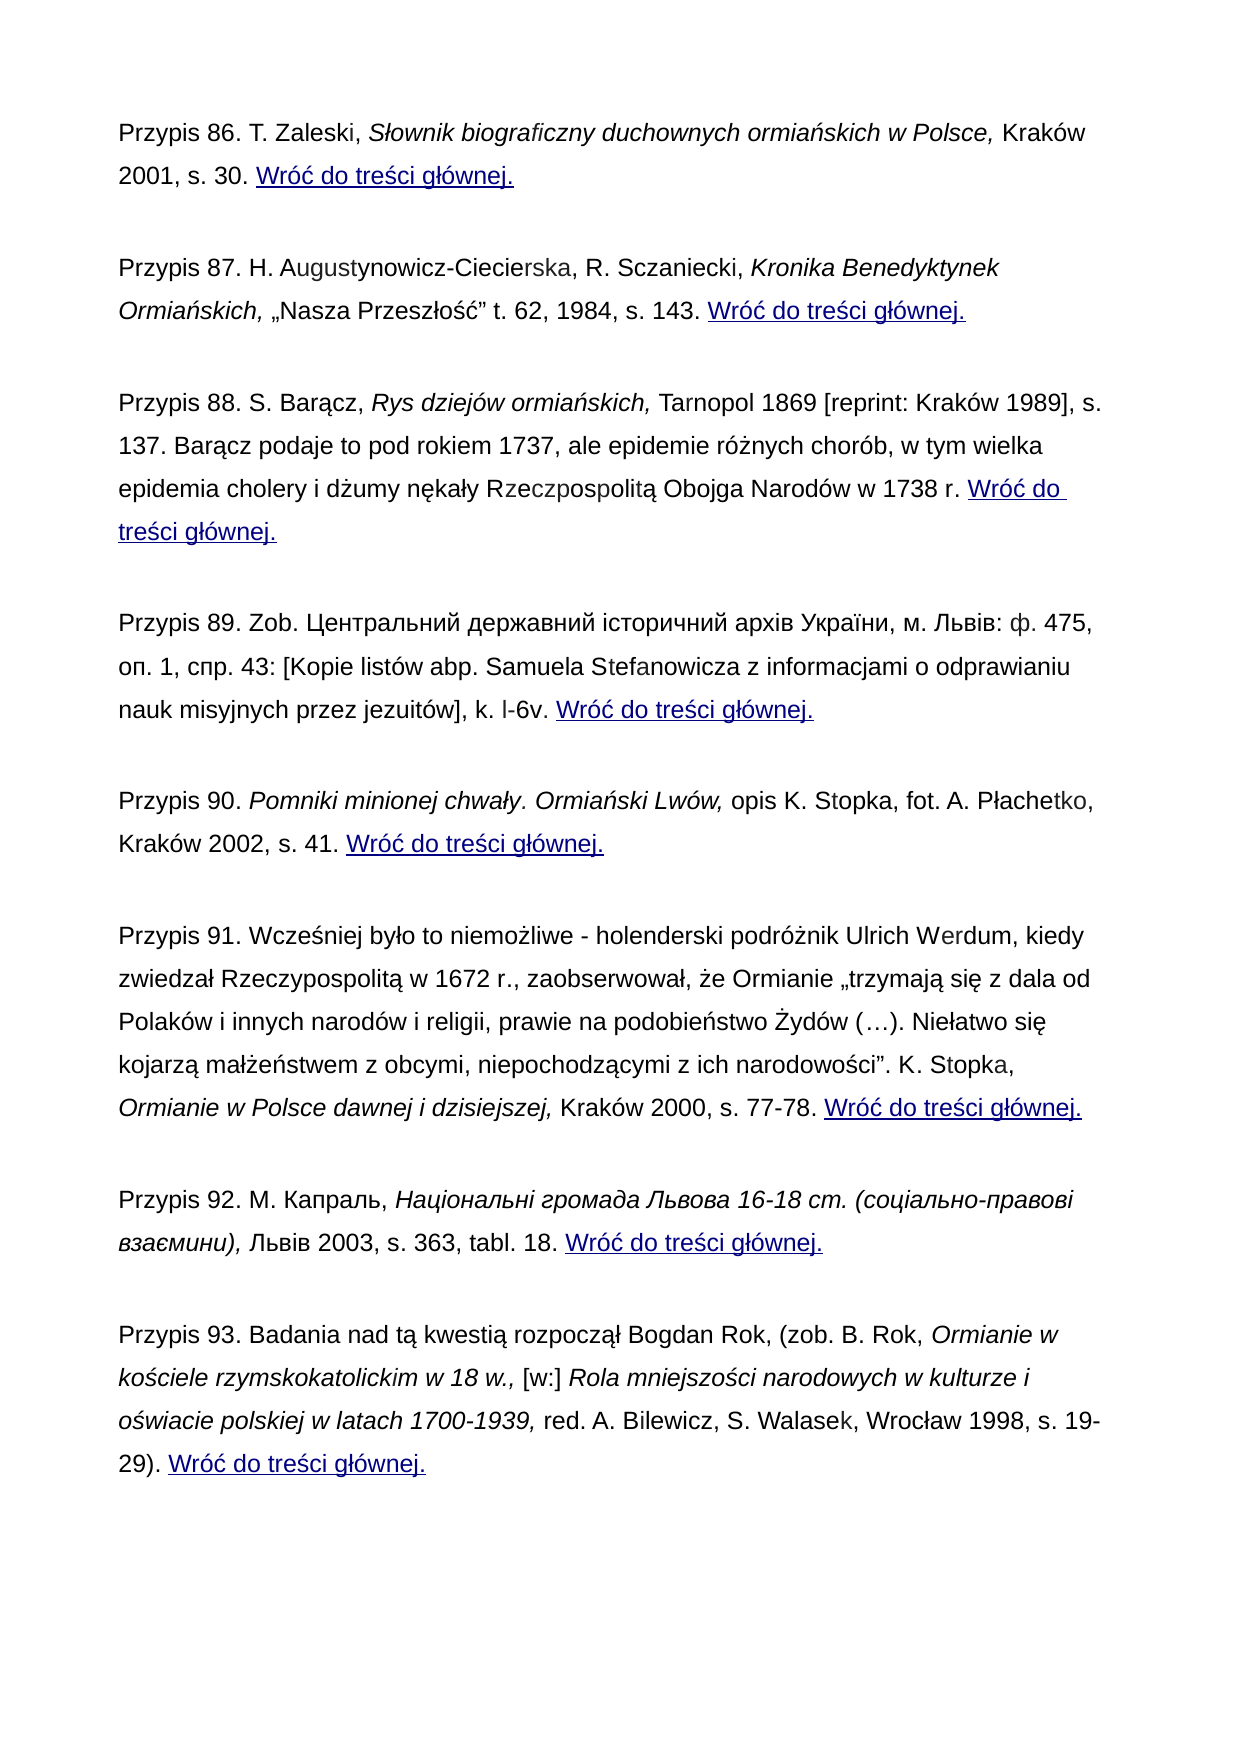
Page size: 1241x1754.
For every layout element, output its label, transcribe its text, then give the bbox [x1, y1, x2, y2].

text Przypis 87. H. Augustynowicz-Ciecierska, R. Sczaniecki, Kronika Benedyktynek Ormiańskich, „Nasza Przeszłość” t. 62, 1984, s. 143. Wróć do treści głównej. [118, 253, 1122, 325]
text Przypis 89. Zob. Центральний державний історичний архів України, м. Львів: ф. 475, oп. 1, спр. 43: [Kopie listów abp. Samuela Stefanowicza z informacjami o odprawianiu nauk misyjnych przez jezuitów], k. l-6v. Wróć do treści głównej. [118, 608, 1122, 723]
text Przypis 93. Badania nad tą kwestią rozpoczął Bogdan Rok, (zob. B. Rok, Ormianie w kościele rzymskokatolickim w 18 w., [w:] Rola mniejszości narodowych w kulturze i oświacie polskiej w latach 1700-1939, red. A. Bilewicz, S. Walasek, Wrocław 1998, s. 19-29). Wróć do treści głównej. [118, 1320, 1122, 1478]
text Przypis 86. T. Zaleski, Słownik biograficzny duchownych ormiańskich w Polsce, Kraków 2001, s. 30. Wróć do treści głównej. [118, 118, 1122, 190]
text Przypis 88. S. Barącz, Rys dziejów ormiańskich, Tarnopol 1869 [reprint: Kraków 1989], s. 137. Barącz podaje to pod rokiem 1737, ale epidemie różnych chorób, w tym wielka epidemia cholery i dżumy nękały Rzeczpospolitą Obojga Narodów w 1738 r. Wróć do treści głównej. [118, 387, 1122, 546]
text Przypis 90. Pomniki minionej chwały. Ormiański Lwów, opis K. Stopka, fot. A. Płachetko, Kraków 2002, s. 41. Wróć do treści głównej. [118, 786, 1122, 858]
text Przypis 91. Wcześniej było to niemożliwe - holenderski podróżnik Ulrich Werdum, kiedy zwiedzał Rzeczypospolitą w 1672 r., zaobserwował, że Ormianie „trzymają się z dala od Polaków i innych narodów i religii, prawie na podobieństwo Żydów (…). Niełatwo się kojarzą małżeństwem z obcymi, niepochodzącymi z ich narodowości”. K. Stopka, Ormianie w Polsce dawnej i dzisiejszej, Kraków 2000, s. 77-78. Wróć do treści głównej. [118, 921, 1122, 1122]
text Przypis 92. M. Капраль, Національні громада Львова 16-18 ст. (соціально-правові взаємини), Львів 2003, s. 363, tabl. 18. Wróć do treści głównej. [118, 1185, 1122, 1257]
